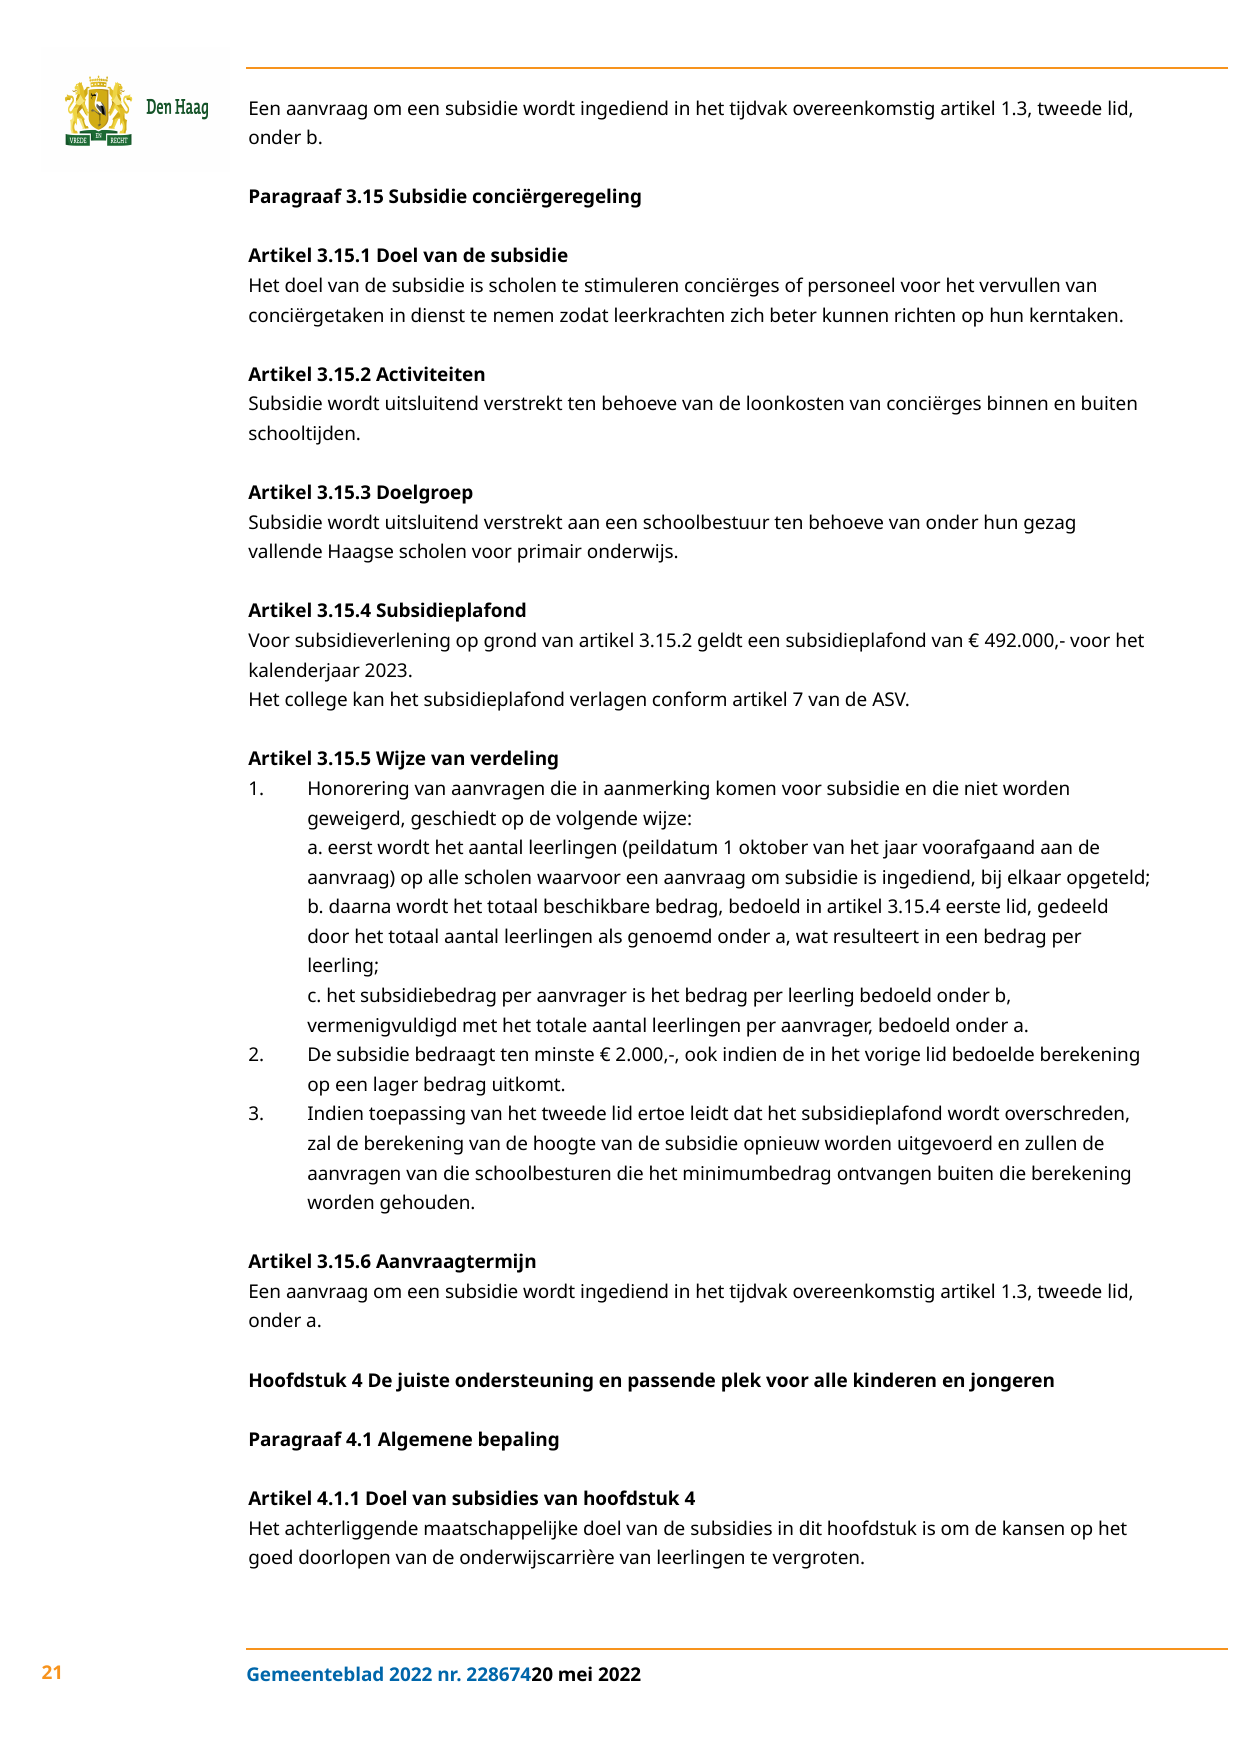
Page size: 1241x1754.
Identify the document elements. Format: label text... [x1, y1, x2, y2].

text Artikel 3.15.3 Doelgroep [248, 479, 1152, 505]
text Een aanvraag om een subsidie wordt ingediend in het tijdvak overeenkomstig artikel 1.3, tweede lid, onder b. [248, 95, 1152, 150]
text Het doel van de subsidie is scholen te stimuleren conciërges of personeel voor het vervullen van conciërgetaken in dienst te nemen zodat leerkrachten zich beter kunnen richten op hun kerntaken. [248, 272, 1152, 328]
text Artikel 3.15.1 Doel van de subsidie [248, 243, 1152, 268]
list a. eerst wordt het aantal leerlingen (peildatum 1 oktober van het jaar voorafgaand aan de aanvraag) op alle scholen waarvoor een aanvraag om subsidie is ingediend, bij elkaar opgeteld; [248, 834, 1152, 890]
text Subsidie wordt uitsluitend verstrekt aan een schoolbestuur ten behoeve van onder hun gezag vallende Haagse scholen voor primair onderwijs. [248, 509, 1152, 564]
text Artikel 3.15.5 Wijze van verdeling [248, 746, 1152, 771]
text Artikel 3.15.4 Subsidieplafond [248, 598, 1152, 623]
text Paragraaf 4.1 Algemene bepaling [248, 1426, 1152, 1452]
text Een aanvraag om een subsidie wordt ingediend in het tijdvak overeenkomstig artikel 1.3, tweede lid, onder a. [248, 1278, 1152, 1333]
text Hoofdstuk 4 De juiste ondersteuning en passende plek voor alle kinderen en jongeren [248, 1367, 1152, 1393]
list Indien toepassing van het tweede lid ertoe leidt dat het subsidieplafond wordt overschreden, zal de berekening van de hoogte van de subsidie opnieuw worden uitgevoerd en zullen de aanvragen van die schoolbesturen die het minimumbedrag ontvangen buiten die berekening worden gehouden. [248, 1101, 1152, 1215]
picture [41, 47, 231, 172]
text Subsidie wordt uitsluitend verstrekt ten behoeve van de loonkosten van conciërges binnen en buiten schooltijden. [248, 391, 1152, 446]
text Het achterliggende maatschappelijke doel van de subsidies in dit hoofdstuk is om de kansen op het goed doorlopen van de onderwijscarrière van leerlingen te vergroten. [248, 1515, 1152, 1570]
text Voor subsidieverlening op grond van artikel 3.15.2 geldt een subsidieplafond van € 492.000,- voor het kalenderjaar 2023. [248, 627, 1152, 683]
list De subsidie bedraagt ten minste € 2.000,-, ook indien de in het vorige lid bedoelde berekening op een lager bedrag uitkomt. [248, 1041, 1152, 1097]
list b. daarna wordt het totaal beschikbare bedrag, bedoeld in artikel 3.15.4 eerste lid, gedeeld door het totaal aantal leerlingen als genoemd onder a, wat resulteert in een bedrag per leerling; [248, 893, 1152, 978]
text Het college kan het subsidieplafond verlagen conform artikel 7 van de ASV. [248, 686, 1152, 712]
text Paragraaf 3.15 Subsidie conciërgeregeling [248, 183, 1152, 209]
list Honorering van aanvragen die in aanmerking komen voor subsidie en die niet worden geweigerd, geschiedt op de volgende wijze: [248, 775, 1152, 831]
list c. het subsidiebedrag per aanvrager is het bedrag per leerling bedoeld onder b, vermenigvuldigd met het totale aantal leerlingen per aanvrager, bedoeld onder a. [248, 982, 1152, 1038]
text Artikel 4.1.1 Doel van subsidies van hoofdstuk 4 [248, 1485, 1152, 1511]
text Artikel 3.15.6 Aanvraagtermijn [248, 1248, 1152, 1274]
text Artikel 3.15.2 Activiteiten [248, 361, 1152, 387]
